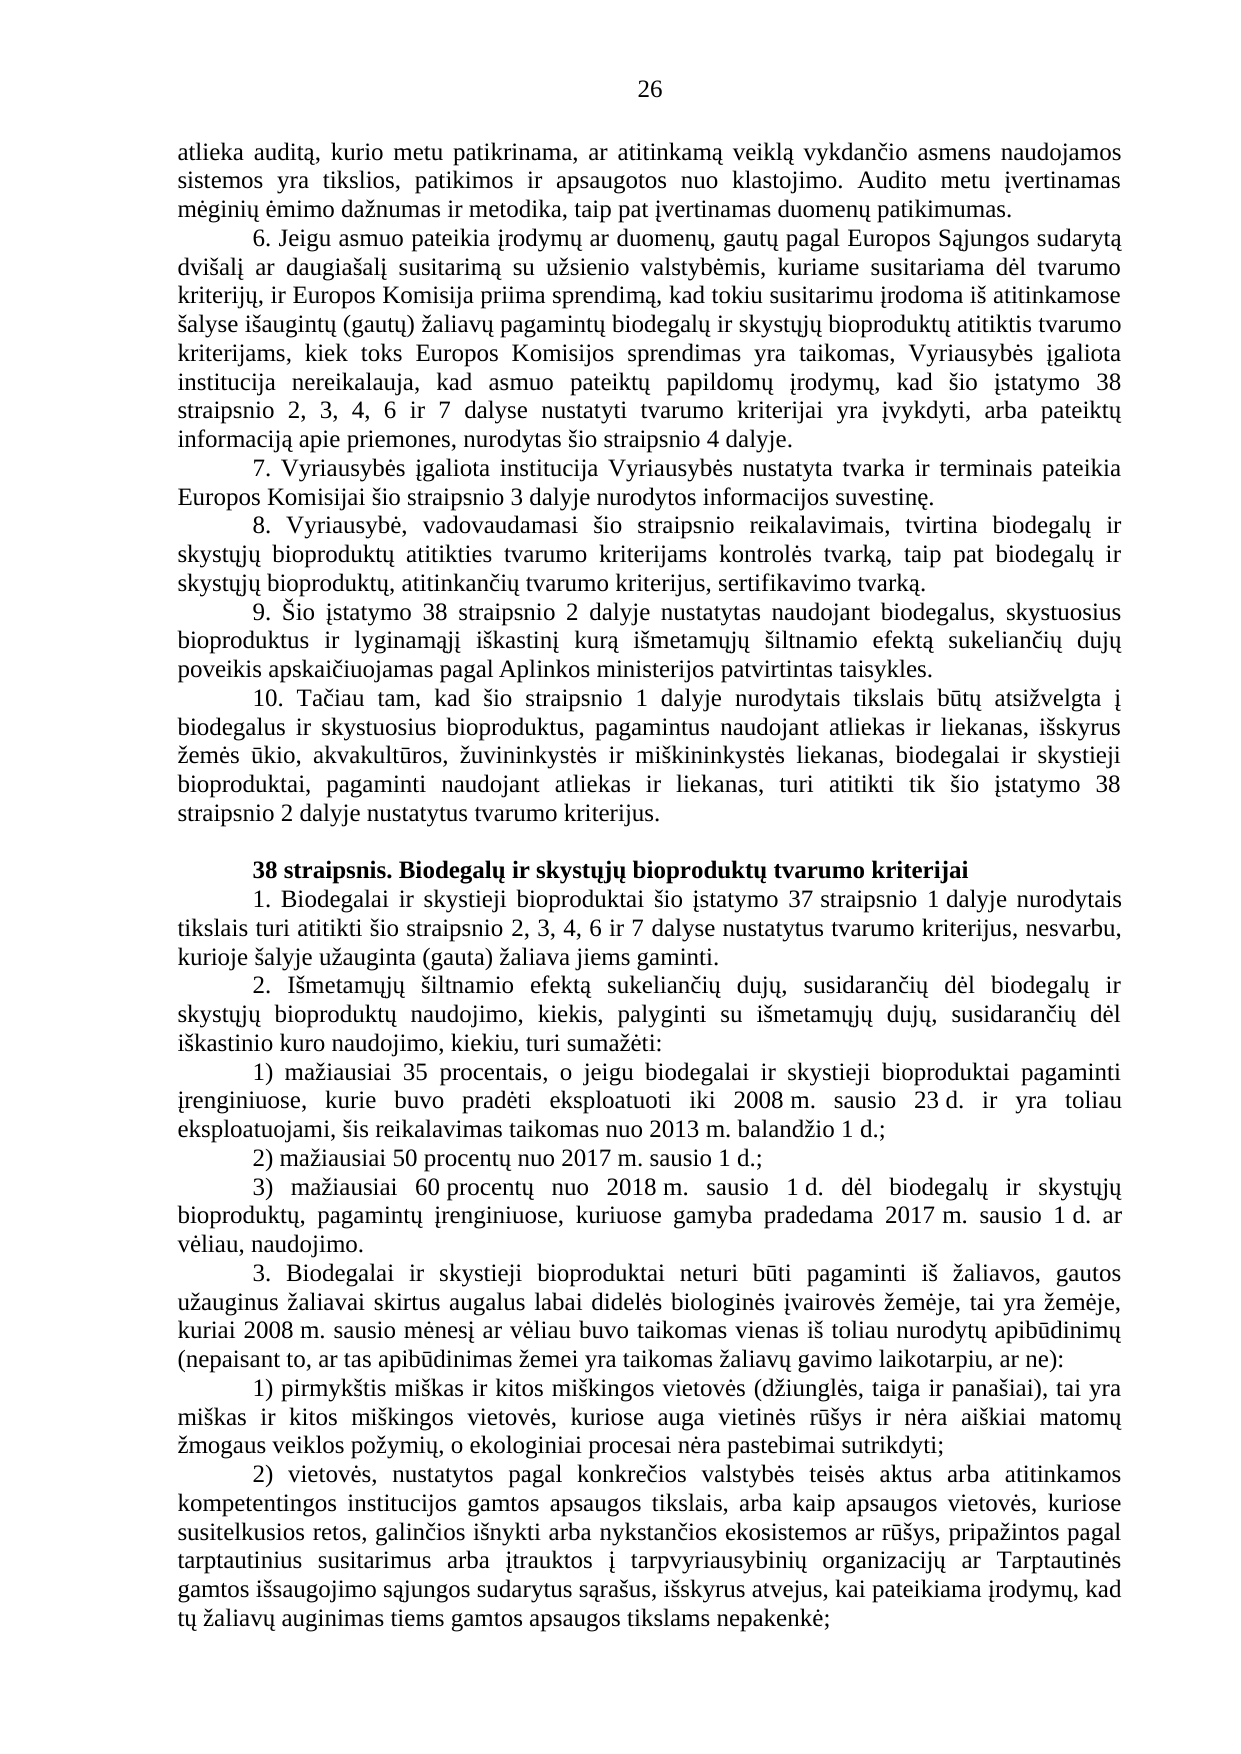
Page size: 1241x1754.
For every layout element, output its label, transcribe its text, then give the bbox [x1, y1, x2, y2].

text 2) mažiausiai 50 procentų nuo 2017 m. sausio 1 d.; [177, 1143, 1122, 1172]
text 8. Vyriausybė, vadovaudamasi šio straipsnio reikalavimais, tvirtina biodegalų ir skystųjų bioproduktų atitikties tvarumo kriterijams kontrolės tvarką, taip pat biodegalų ir skystųjų bioproduktų, atitinkančių tvarumo kriterijus, sertifikavimo tvarką. [177, 510, 1122, 597]
text 2) vietovės, nustatytos pagal konkrečios valstybės teisės aktus arba atitinkamos kompetentingos institucijos gamtos apsaugos tikslais, arba kaip apsaugos vietovės, kuriose susitelkusios retos, galinčios išnykti arba nykstančios ekosistemos ar rūšys, pripažintos pagal tarptautinius susitarimus arba įtrauktos į tarpvyriausybinių organizacijų ar Tarptautinės gamtos išsaugojimo sąjungos sudarytus sąrašus, išskyrus atvejus, kai pateikiama įrodymų, kad tų žaliavų auginimas tiems gamtos apsaugos tikslams nepakenkė; [177, 1459, 1122, 1632]
text 7. Vyriausybės įgaliota institucija Vyriausybės nustatyta tvarka ir terminais pateikia Europos Komisijai šio straipsnio 3 dalyje nurodytos informacijos suvestinę. [177, 453, 1122, 510]
text 6. Jeigu asmuo pateikia įrodymų ar duomenų, gautų pagal Europos Sąjungos sudarytą dvišalį ar daugiašalį susitarimą su užsienio valstybėmis, kuriame susitariama dėl tvarumo kriterijų, ir Europos Komisija priima sprendimą, kad tokiu susitarimu įrodoma iš atitinkamose šalyse išaugintų (gautų) žaliavų pagamintų biodegalų ir skystųjų bioproduktų atitiktis tvarumo kriterijams, kiek toks Europos Komisijos sprendimas yra taikomas, Vyriausybės įgaliota institucija nereikalauja, kad asmuo pateiktų papildomų įrodymų, kad šio įstatymo 38 straipsnio 2, 3, 4, 6 ir 7 dalyse nustatyti tvarumo kriterijai yra įvykdyti, arba pateiktų informaciją apie priemones, nurodytas šio straipsnio 4 dalyje. [177, 223, 1122, 453]
text 3. Biodegalai ir skystieji bioproduktai neturi būti pagaminti iš žaliavos, gautos užauginus žaliavai skirtus augalus labai didelės biologinės įvairovės žemėje, tai yra žemėje, kuriai 2008 m. sausio mėnesį ar vėliau buvo taikomas vienas iš toliau nurodytų apibūdinimų (nepaisant to, ar tas apibūdinimas žemei yra taikomas žaliavų gavimo laikotarpiu, ar ne): [177, 1258, 1122, 1373]
text 3) mažiausiai 60 procentų nuo 2018 m. sausio 1 d. dėl biodegalų ir skystųjų bioproduktų, pagamintų įrenginiuose, kuriuose gamyba pradedama 2017 m. sausio 1 d. ar vėliau, naudojimo. [177, 1172, 1122, 1258]
text 10. Tačiau tam, kad šio straipsnio 1 dalyje nurodytais tikslais būtų atsižvelgta į biodegalus ir skystuosius bioproduktus, pagamintus naudojant atliekas ir liekanas, išskyrus žemės ūkio, akvakultūros, žuvininkystės ir miškininkystės liekanas, biodegalai ir skystieji bioproduktai, pagaminti naudojant atliekas ir liekanas, turi atitikti tik šio įstatymo 38 straipsnio 2 dalyje nustatytus tvarumo kriterijus. [177, 683, 1122, 827]
text 9. Šio įstatymo 38 straipsnio 2 dalyje nustatytas naudojant biodegalus, skystuosius bioproduktus ir lyginamąjį iškastinį kurą išmetamųjų šiltnamio efektą sukeliančių dujų poveikis apskaičiuojamas pagal Aplinkos ministerijos patvirtintas taisykles. [177, 597, 1122, 683]
text 2. Išmetamųjų šiltnamio efektą sukeliančių dujų, susidarančių dėl biodegalų ir skystųjų bioproduktų naudojimo, kiekis, palyginti su išmetamųjų dujų, susidarančių dėl iškastinio kuro naudojimo, kiekiu, turi sumažėti: [177, 970, 1122, 1057]
text 1. Biodegalai ir skystieji bioproduktai šio įstatymo 37 straipsnio 1 dalyje nurodytais tikslais turi atitikti šio straipsnio 2, 3, 4, 6 ir 7 dalyse nustatytus tvarumo kriterijus, nesvarbu, kurioje šalyje užauginta (gauta) žaliava jiems gaminti. [177, 884, 1122, 970]
text 1) pirmykštis miškas ir kitos miškingos vietovės (džiunglės, taiga ir panašiai), tai yra miškas ir kitos miškingos vietovės, kuriose auga vietinės rūšys ir nėra aiškiai matomų žmogaus veiklos požymių, o ekologiniai procesai nėra pastebimai sutrikdyti; [177, 1373, 1122, 1459]
text atlieka auditą, kurio metu patikrinama, ar atitinkamą veiklą vykdančio asmens naudojamos sistemos yra tikslios, patikimos ir apsaugotos nuo klastojimo. Audito metu įvertinamas mėginių ėmimo dažnumas ir metodika, taip pat įvertinamas duomenų patikimumas. [177, 137, 1122, 223]
text 1) mažiausiai 35 procentais, o jeigu biodegalai ir skystieji bioproduktai pagaminti įrenginiuose, kurie buvo pradėti eksploatuoti iki 2008 m. sausio 23 d. ir yra toliau eksploatuojami, šis reikalavimas taikomas nuo 2013 m. balandžio 1 d.; [177, 1057, 1122, 1143]
text 38 straipsnis. Biodegalų ir skystųjų bioproduktų tvarumo kriterijai [177, 855, 1122, 884]
